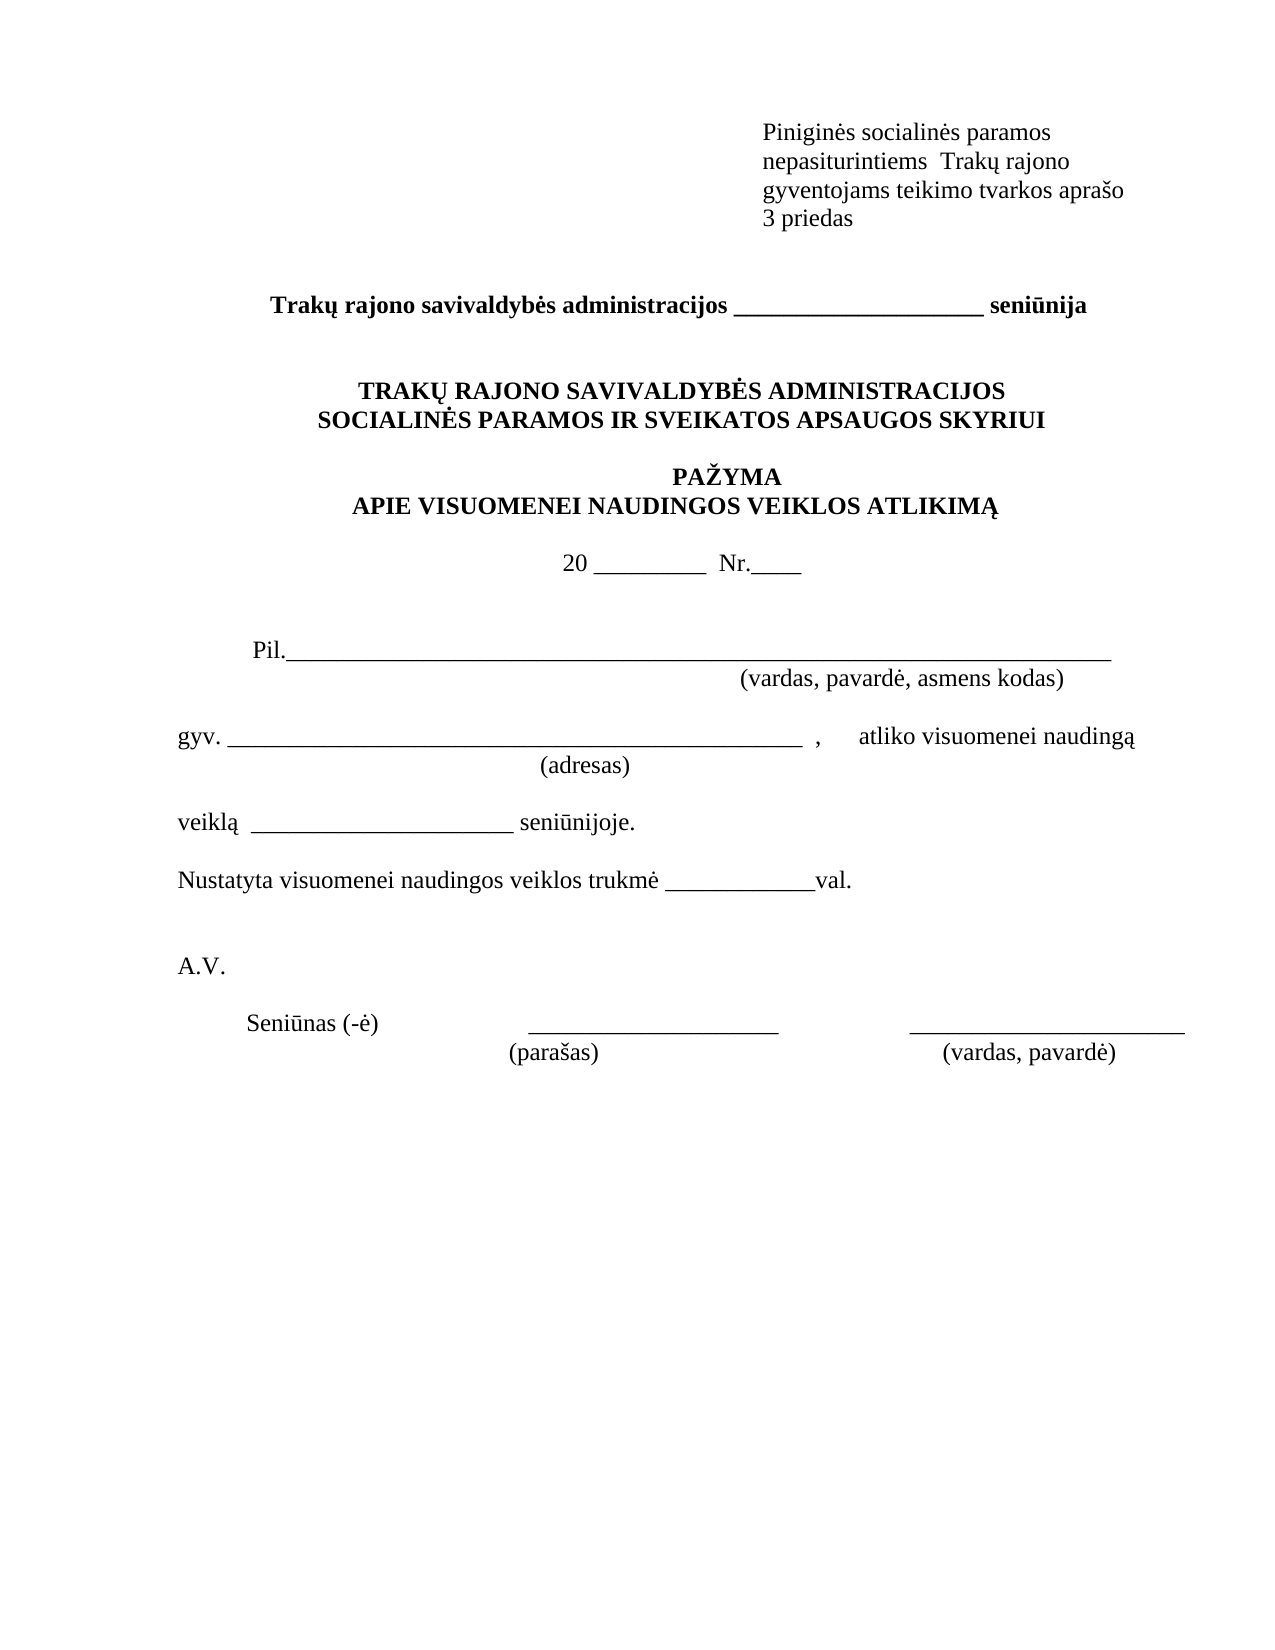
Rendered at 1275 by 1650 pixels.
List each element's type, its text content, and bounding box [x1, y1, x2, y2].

text (vardas, pavardė, asmens kodas) [177, 663, 1186, 692]
text Trakų rajono savivaldybės administracijos ____________________ seniūnija [177, 290, 1186, 318]
text PAŽYMA [222, 462, 1186, 491]
text TRAKŲ RAJONO SAVIVALDYBĖS ADMINISTRACIJOS [177, 376, 1186, 405]
text veiklą _____________________ seniūnijoje. [177, 807, 1186, 836]
text gyv. ______________________________________________ , atliko visuomenei naudingą [177, 721, 1186, 750]
text 20 _________ Nr.____ [177, 548, 1186, 577]
table_header Piniginės socialinės paramos nepasiturintiems Trakų rajono gyventojams teikimo tvarkos aprašo 3 priedas [751, 117, 1174, 232]
text Pil.__________________________________________________________________ [177, 635, 1186, 663]
text APIE VISUOMENEI NAUDINGOS VEIKLOS ATLIKIMĄ [177, 491, 1186, 520]
text (parašas) (vardas, pavardė) [177, 1037, 1186, 1066]
text Seniūnas (-ė) ____________________ ______________________ [177, 1008, 1186, 1037]
text (adresas) [177, 750, 1186, 778]
text A.V. [177, 951, 1186, 980]
text SOCIALINĖS PARAMOS IR SVEIKATOS APSAUGOS SKYRIUI [177, 405, 1186, 433]
text Nustatyta visuomenei naudingos veiklos trukmė ____________val. [177, 865, 1186, 893]
